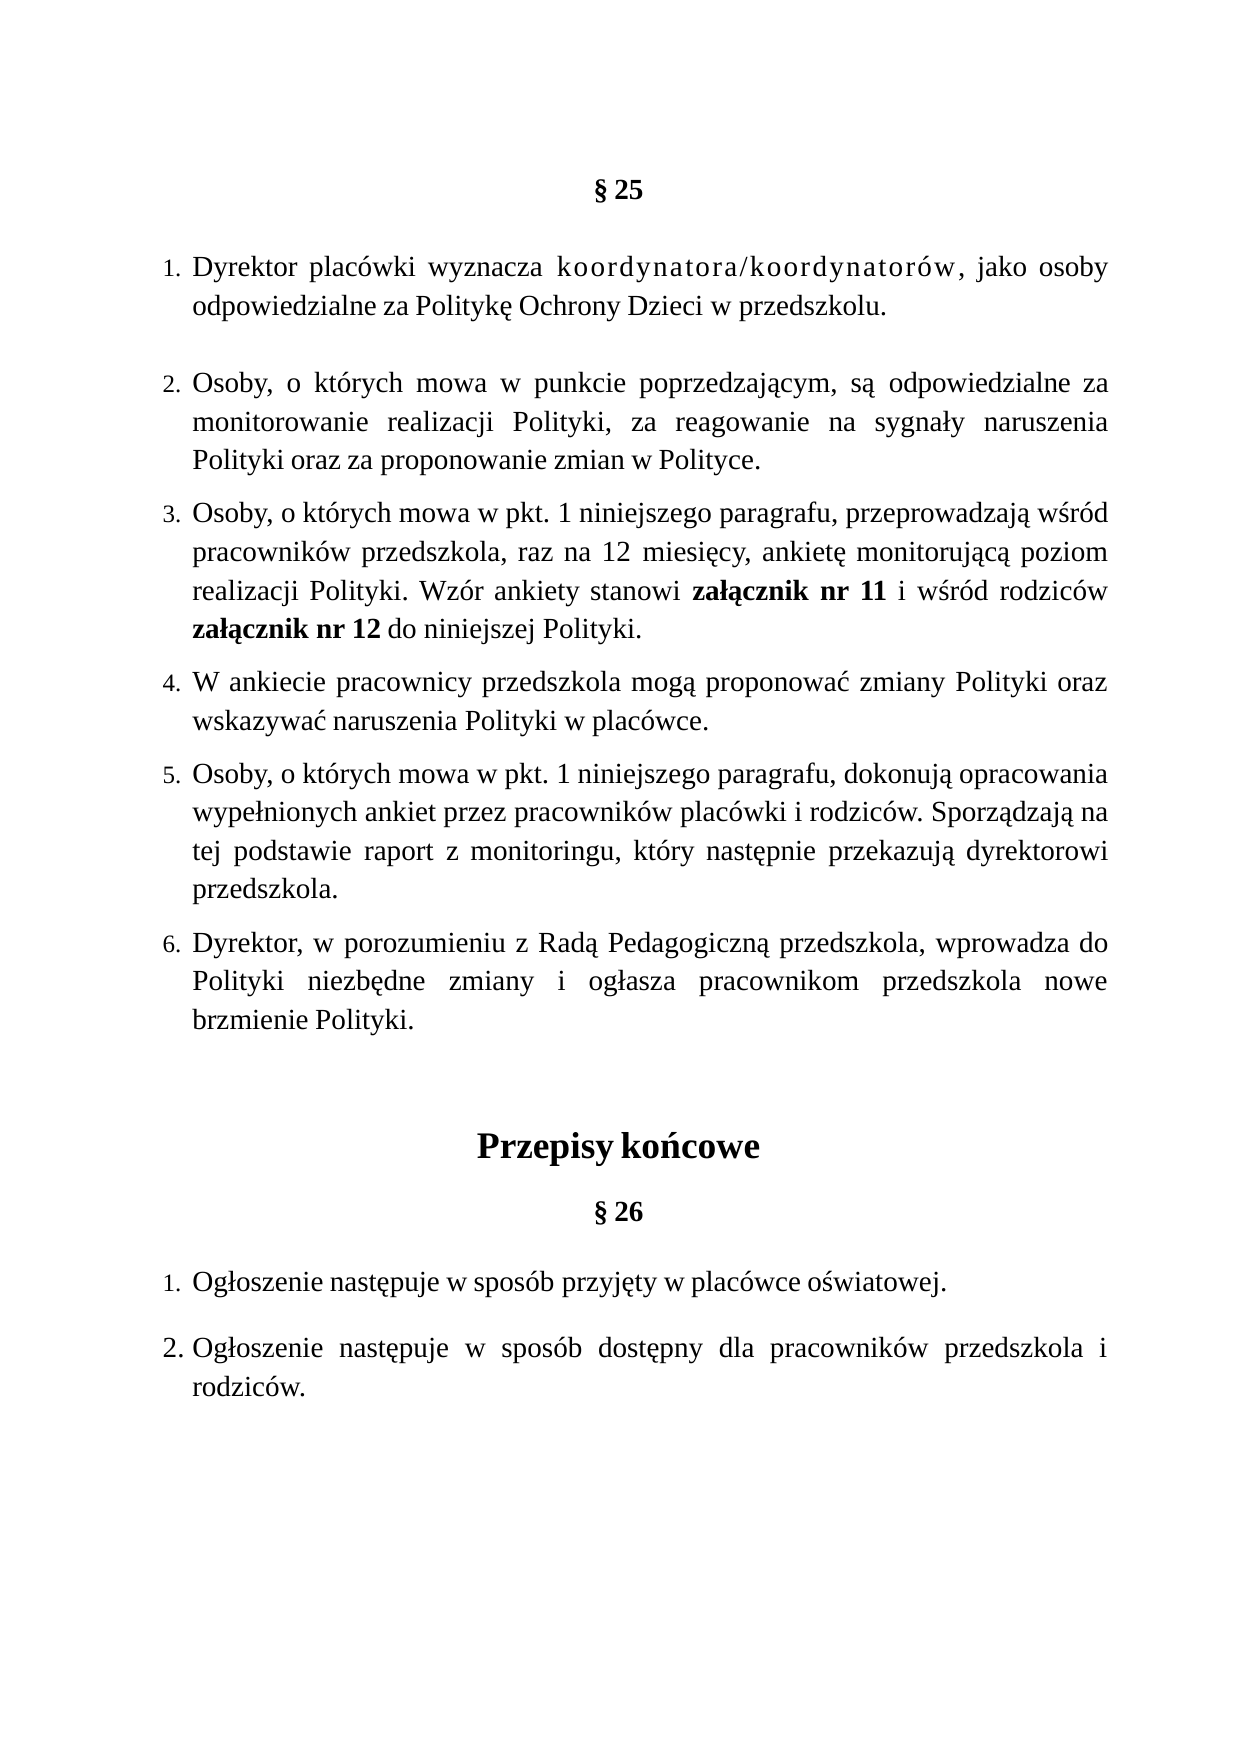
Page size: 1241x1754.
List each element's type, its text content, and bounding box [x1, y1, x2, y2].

list Osoby, o których mowa w pkt. 1 niniejszego paragrafu, dokonują opracowania wypełnionych ankiet przez pracowników placówki i rodziców. Sporządzają na tej podstawie raport z monitoringu, który następnie przekazują dyrektorowi przedszkola. [162, 756, 1108, 905]
list Dyrektor, w porozumieniu z Radą Pedagogiczną przedszkola, wprowadza do Polityki niezbędne zmiany i ogłasza pracownikom przedszkola nowe brzmienie Polityki. [162, 925, 1108, 1035]
list Ogłoszenie następuje w sposób przyjęty w placówce oświatowej. [162, 1264, 1122, 1298]
text Przepisy końcowe [118, 1124, 1118, 1167]
list W ankiecie pracownicy przedszkola mogą proponować zmiany Polityki oraz wskazywać naruszenia Polityki w placówce. [162, 664, 1107, 736]
list Osoby, o których mowa w punkcie poprzedzającym, są odpowiedzialne za monitorowanie realizacji Polityki, za reagowanie na sygnały naruszenia Polityki oraz za proponowanie zmian w Polityce. [162, 365, 1108, 476]
text § 26 [118, 1194, 1118, 1227]
list Osoby, o których mowa w pkt. 1 niniejszego paragrafu, przeprowadzają wśród pracowników przedszkola, raz na 12 miesięcy, ankietę monitorującą poziom realizacji Polityki. Wzór ankiety stanowi załącznik nr 11 i wśród rodziców załącznik nr 12 do niniejszej Polityki. [162, 496, 1108, 645]
list Ogłoszenie następuje w sposób dostępny dla pracowników przedszkola i rodziców. [162, 1330, 1108, 1402]
list Dyrektor placówki wyznacza koordynatora/koordynatorów, jako osoby odpowiedzialne za Politykę Ochrony Dzieci w przedszkolu. [162, 249, 1108, 322]
text § 25 [118, 172, 1118, 206]
